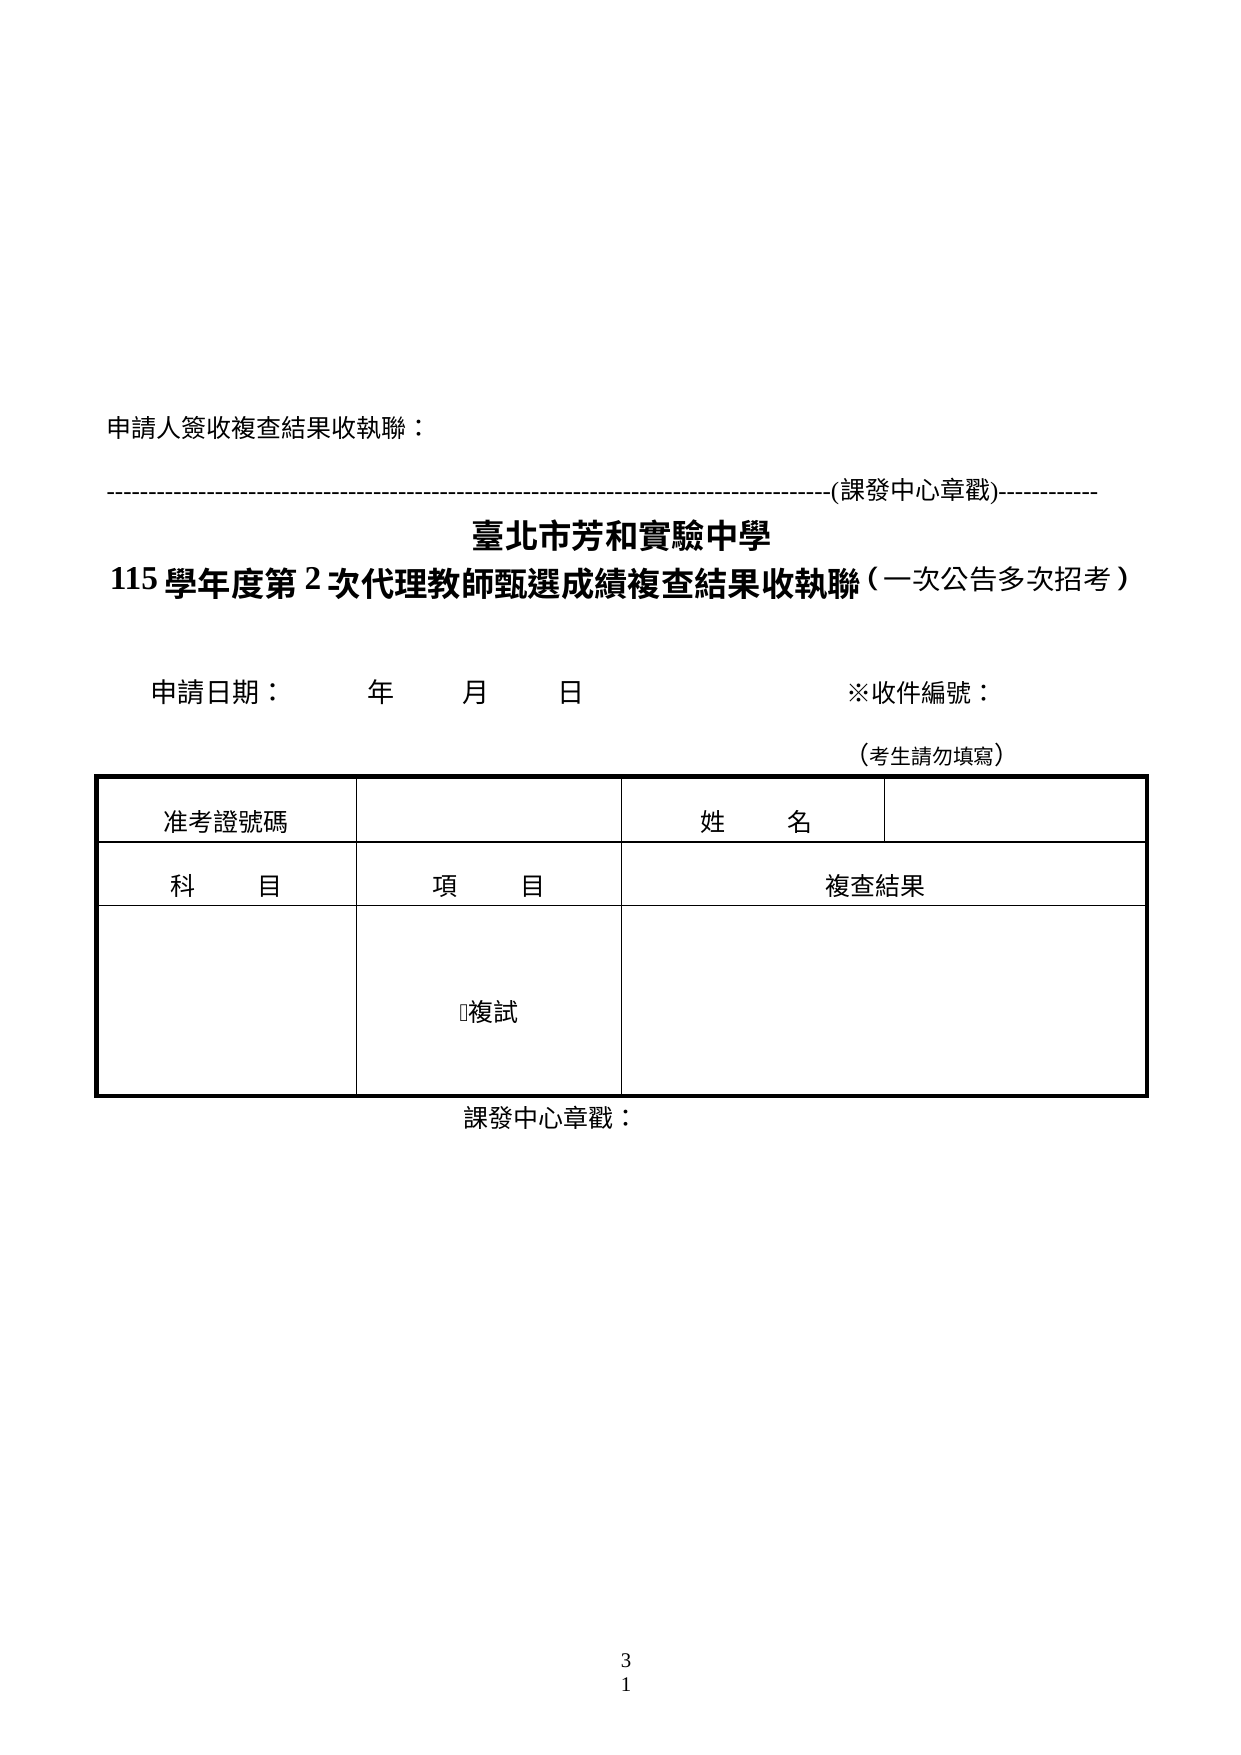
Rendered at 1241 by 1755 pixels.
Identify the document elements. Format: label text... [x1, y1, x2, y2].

table_header 准考證號碼 [99, 779, 356, 841]
table_header [357, 779, 621, 841]
text （考生請勿填寫） [106, 712, 1062, 774]
text 臺北市芳和實驗中學 [106, 510, 1137, 558]
table_cell [622, 906, 1145, 1093]
table_cell 複查結果 [622, 843, 1145, 905]
table_cell 科 目 [99, 843, 356, 905]
table_cell [99, 906, 356, 1093]
text 申請人簽收複查結果收執聯： [106, 385, 1137, 447]
table_cell 項 目 [357, 843, 621, 905]
text 115學年度第2次代理教師甄選成績複查結果收執聯(一次公告多次招考) [106, 558, 1137, 620]
table_header 姓 名 [622, 779, 884, 841]
table_cell 複試 [357, 906, 621, 1093]
table_header [885, 779, 1145, 841]
text ---------------------------------------------------------------------------------------(課發中心章戳)------------ [106, 447, 1137, 510]
text 課發中心章戳： [151, 1098, 1137, 1134]
text 申請日期： 年 月 日 ※收件編號： [106, 649, 1063, 712]
